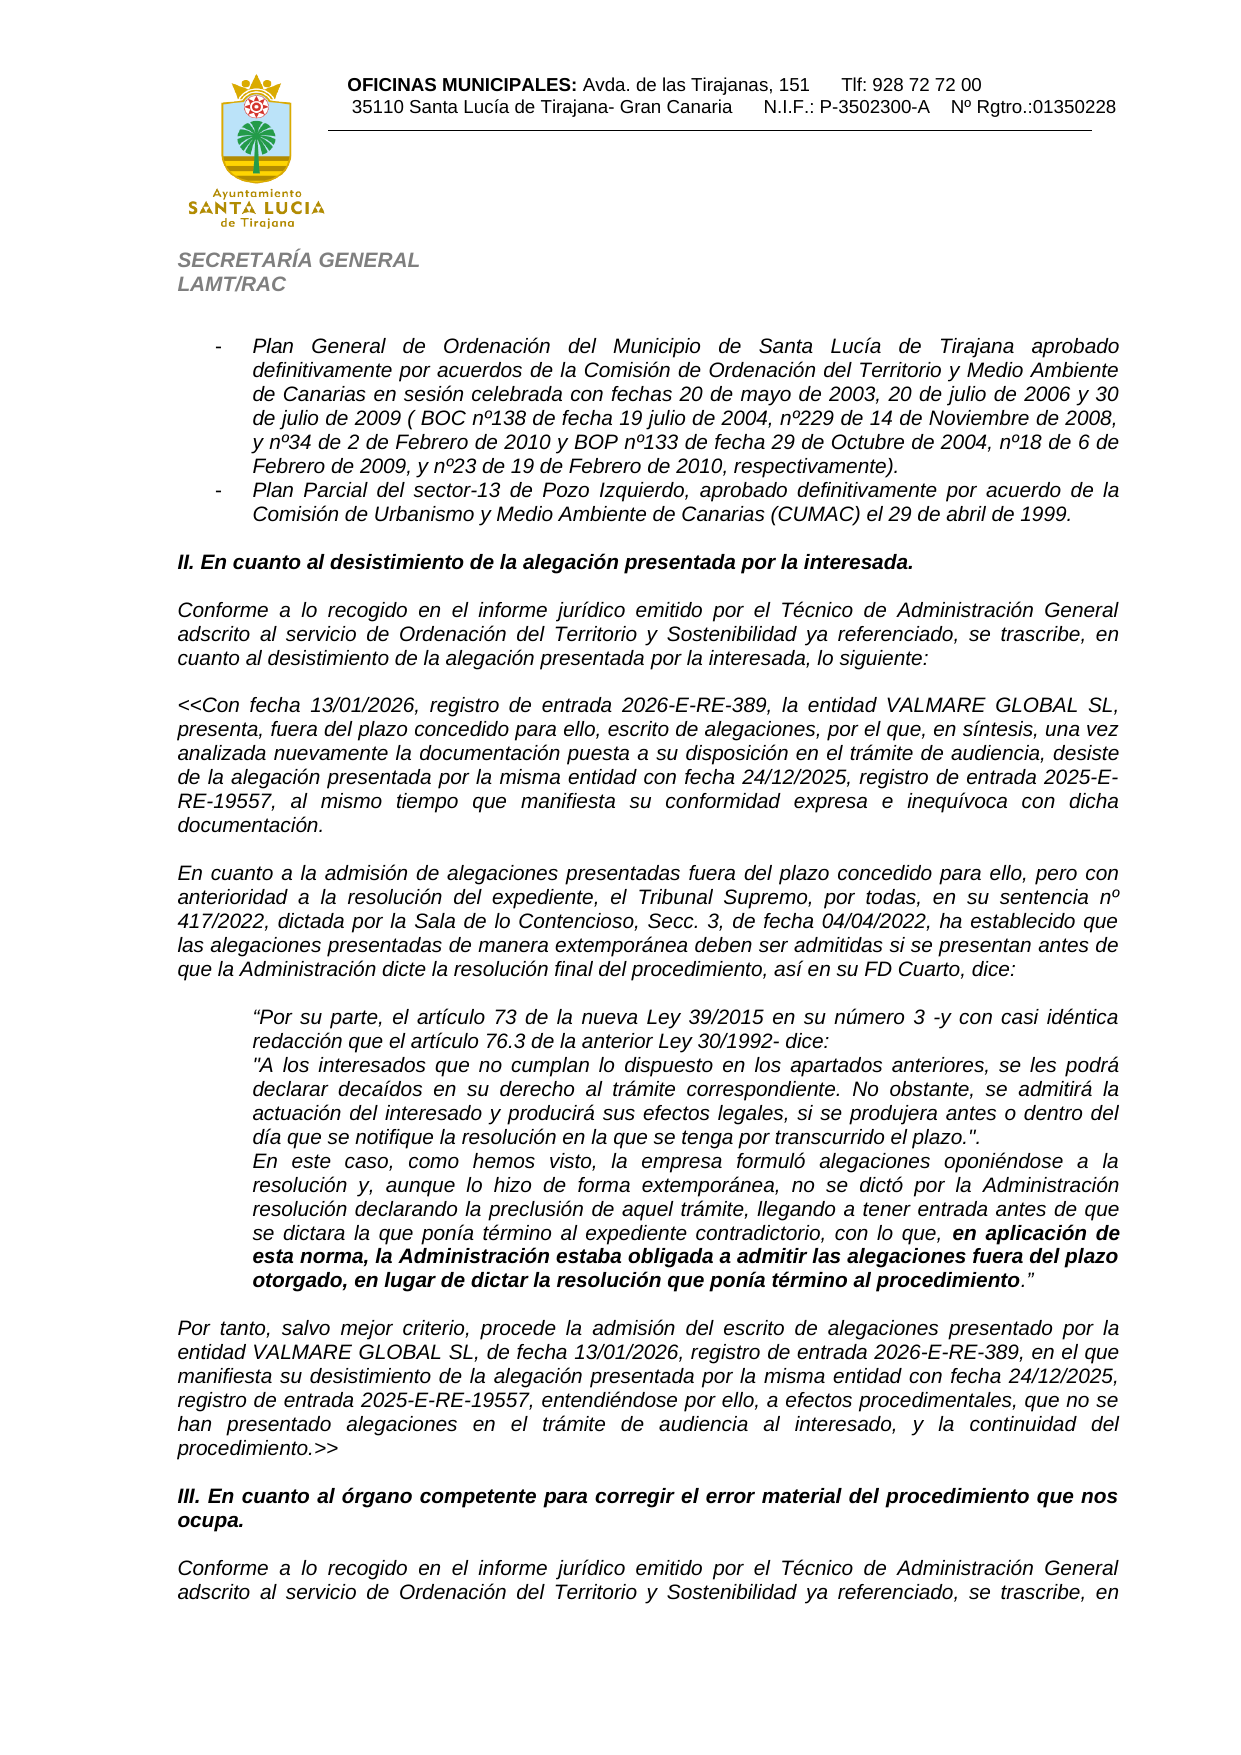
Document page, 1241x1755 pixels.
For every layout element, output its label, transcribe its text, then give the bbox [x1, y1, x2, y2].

text Conforme a lo recogido en el informe jurídico emitido por el Técnico de Administración General adscrito al servicio de Ordenación del Territorio y Sostenibilidad ya referenciado, se trascribe, en cuanto al desistimiento de la alegación presentada por la interesada, lo siguiente: [177, 597, 1122, 669]
list Plan General de Ordenación del Municipio de Santa Lucía de Tirajana aprobado definitivamente por acuerdos de la Comisión de Ordenación del Territorio y Medio Ambiente de Canarias en sesión celebrada con fechas 20 de mayo de 2003, 20 de julio de 2006 y 30 de julio de 2009 ( BOC nº138 de fecha 19 julio de 2004, nº229 de 14 de Noviembre de 2008, y nº34 de 2 de Febrero de 2010 y BOP nº133 de fecha 29 de Octubre de 2004, nº18 de 6 de Febrero de 2009, y nº23 de 19 de Febrero de 2010, respectivamente). [215, 334, 1122, 478]
text En cuanto a la admisión de alegaciones presentadas fuera del plazo concedido para ello, pero con anterioridad a la resolución del expediente, el Tribunal Supremo, por todas, en su sentencia nº 417/2022, dictada por la Sala de lo Contencioso, Secc. 3, de fecha 04/04/2022, ha establecido que las alegaciones presentadas de manera extemporánea deben ser admitidas si se presentan antes de que la Administración dicte la resolución final del procedimiento, así en su FD Cuarto, dice: [177, 861, 1122, 981]
text Conforme a lo recogido en el informe jurídico emitido por el Técnico de Administración General adscrito al servicio de Ordenación del Territorio y Sostenibilidad ya referenciado, se trascribe, en [177, 1556, 1122, 1604]
text III. En cuanto al órgano competente para corregir el error material del procedimiento que nos ocupa. [177, 1484, 1122, 1532]
text "A los interesados que no cumplan lo dispuesto en los apartados anteriores, se les podrá declarar decaídos en su derecho al trámite correspondiente. No obstante, se admitirá la actuación del interesado y producirá sus efectos legales, si se produjera antes o dentro del día que se notifique la resolución en la que se tenga por transcurrido el plazo.". [252, 1053, 1122, 1148]
list Plan Parcial del sector-13 de Pozo Izquierdo, aprobado definitivamente por acuerdo de la Comisión de Urbanismo y Medio Ambiente de Canarias (CUMAC) el 29 de abril de 1999. [215, 478, 1122, 526]
text Por tanto, salvo mejor criterio, procede la admisión del escrito de alegaciones presentado por la entidad VALMARE GLOBAL SL, de fecha 13/01/2026, registro de entrada 2026-E-RE-389, en el que manifiesta su desistimiento de la alegación presentada por la misma entidad con fecha 24/12/2025, registro de entrada 2025-E-RE-19557, entendiéndose por ello, a efectos procedimentales, que no se han presentado alegaciones en el trámite de audiencia al interesado, y la continuidad del procedimiento.>> [177, 1316, 1122, 1460]
text II. En cuanto al desistimiento de la alegación presentada por la interesada. [177, 549, 1122, 573]
text En este caso, como hemos visto, la empresa formuló alegaciones oponiéndose a la resolución y, aunque lo hizo de forma extemporánea, no se dictó por la Administración resolución declarando la preclusión de aquel trámite, llegando a tener entrada antes de que se dictara la que ponía término al expediente contradictorio, con lo que, en aplicación de esta norma, la Administración estaba obligada a admitir las alegaciones fuera del plazo otorgado, en lugar de dictar la resolución que ponía término al procedimiento.” [252, 1148, 1122, 1292]
text “Por su parte, el artículo 73 de la nueva Ley 39/2015 en su número 3 -y con casi idéntica redacción que el artículo 76.3 de la anterior Ley 30/1992- dice: [252, 1005, 1122, 1053]
text <<Con fecha 13/01/2026, registro de entrada 2026-E-RE-389, la entidad VALMARE GLOBAL SL, presenta, fuera del plazo concedido para ello, escrito de alegaciones, por el que, en síntesis, una vez analizada nuevamente la documentación puesta a su disposición en el trámite de audiencia, desiste de la alegación presentada por la misma entidad con fecha 24/12/2025, registro de entrada 2025-E-RE-19557, al mismo tiempo que manifiesta su conformidad expresa e inequívoca con dicha documentación. [177, 693, 1122, 837]
